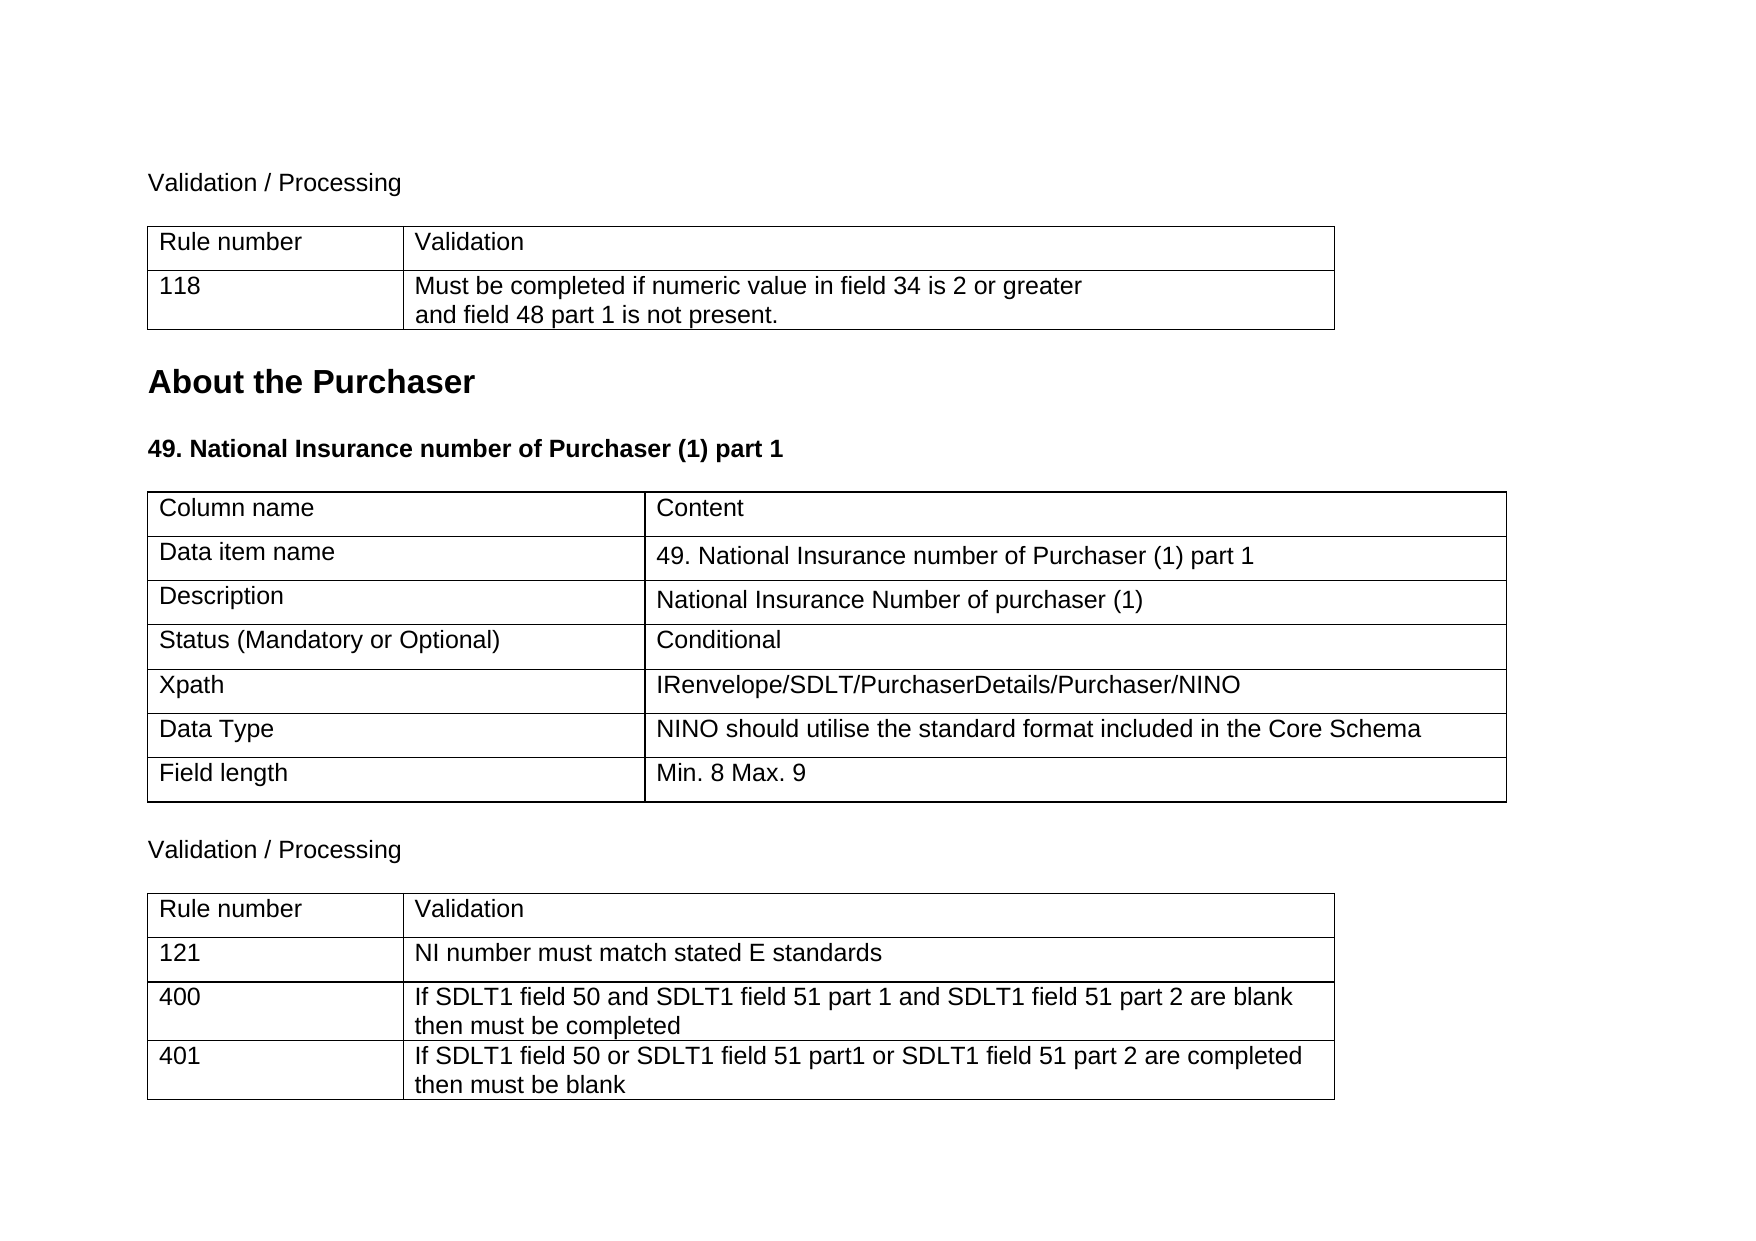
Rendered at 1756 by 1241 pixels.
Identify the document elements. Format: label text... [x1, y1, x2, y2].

table_cell 401 [148, 1041, 403, 1098]
table_cell Field length [148, 758, 644, 801]
table_cell NINO should utilise the standard format included in the Core Schema [646, 714, 1506, 757]
table_cell 118 [148, 271, 403, 329]
table_header Rule number [148, 227, 403, 270]
table_header Column name [148, 493, 644, 536]
table_cell Data item name [148, 537, 644, 580]
table_cell Min. 8 Max. 9 [646, 758, 1506, 801]
table_cell Data Type [148, 714, 644, 757]
table_header Validation [404, 894, 1334, 937]
table_cell If SDLT1 field 50 or SDLT1 field 51 part1 or SDLT1 field 51 part 2 are completed then must be blank [404, 1041, 1334, 1098]
table_cell 400 [148, 983, 403, 1040]
table_cell Status (Mandatory or Optional) [148, 625, 644, 668]
table_cell Must be completed if numeric value in field 34 is 2 or greater and field 48 part 1 is not present. [404, 271, 1334, 329]
subtitle Validation / Processing [148, 168, 1515, 197]
table_cell 49. National Insurance number of Purchaser (1) part 1 [646, 537, 1506, 580]
table_header Content [646, 493, 1506, 536]
subtitle Validation / Processing [148, 835, 1515, 864]
table_cell Xpath [148, 670, 644, 713]
subtitle 49. National Insurance number of Purchaser (1) part 1 [148, 434, 1515, 463]
table_cell If SDLT1 field 50 and SDLT1 field 51 part 1 and SDLT1 field 51 part 2 are blank then must be completed [404, 983, 1334, 1040]
table_header Rule number [148, 894, 403, 937]
table_header Validation [404, 227, 1334, 270]
table_cell NI number must match stated E standards [404, 938, 1334, 981]
table_cell Description [148, 581, 644, 624]
subtitle About the Purchaser [148, 363, 1515, 401]
table_cell National Insurance Number of purchaser (1) [646, 581, 1506, 624]
table_cell Conditional [646, 625, 1506, 668]
table_cell 121 [148, 938, 403, 981]
table_cell IRenvelope/SDLT/PurchaserDetails/Purchaser/NINO [646, 670, 1506, 713]
